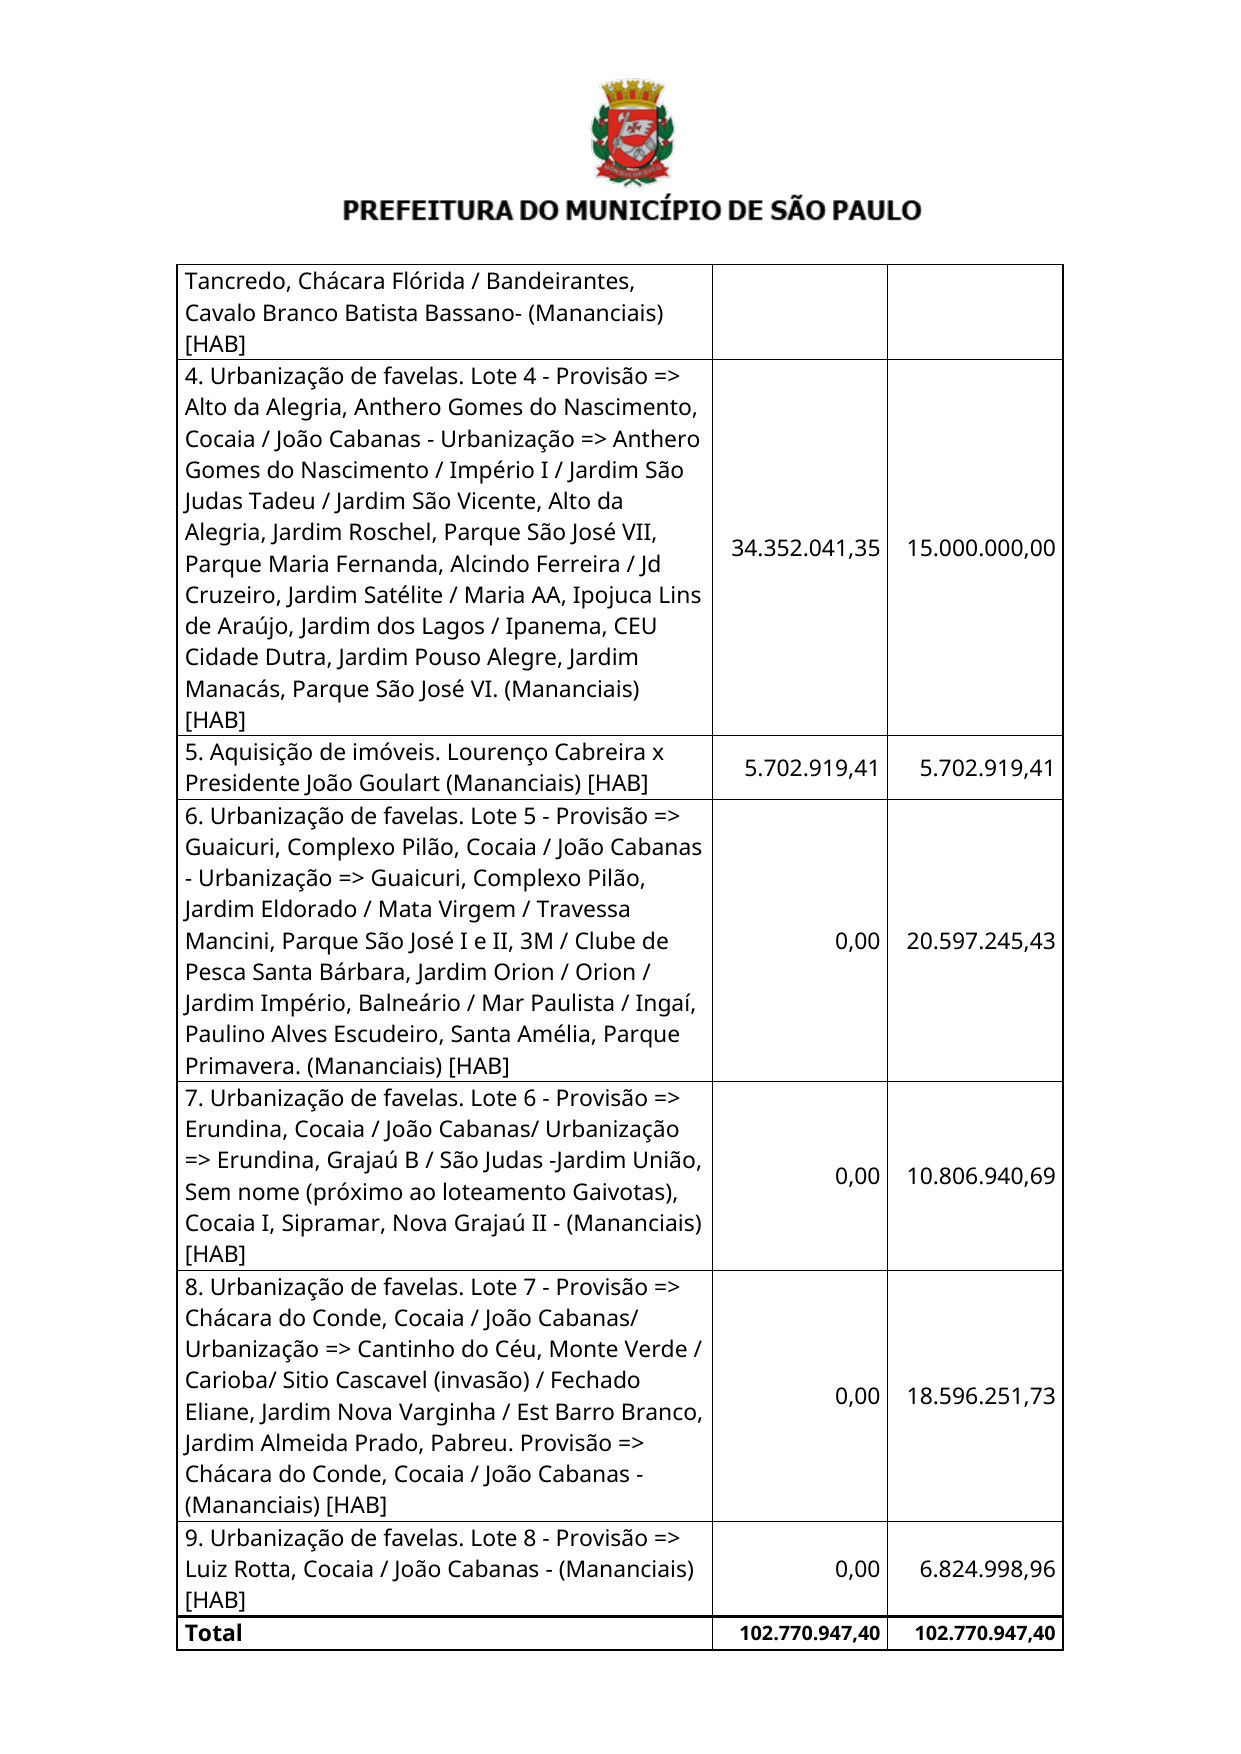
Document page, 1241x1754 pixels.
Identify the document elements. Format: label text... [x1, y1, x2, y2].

table_cell 7. Urbanização de favelas. Lote 6 - Provisão => Erundina, Cocaia / João Cabanas/ Urbanização => Erundina, Grajaú B / São Judas -Jardim União, Sem nome (próximo ao loteamento Gaivotas), Cocaia I, Sipramar, Nova Grajaú II - (Mananciais) [HAB] [178, 1082, 712, 1269]
table_cell 102.770.947,40 [888, 1618, 1062, 1649]
table_cell 18.596.251,73 [888, 1271, 1062, 1521]
table_cell 0,00 [713, 800, 887, 1081]
table_cell 9. Urbanização de favelas. Lote 8 - Provisão => Luiz Rotta, Cocaia / João Cabanas - (Mananciais) [HAB] [178, 1522, 712, 1615]
table_cell 0,00 [713, 1522, 887, 1615]
table_cell 5. Aquisição de imóveis. Lourenço Cabreira x Presidente João Goulart (Mananciais) [HAB] [178, 736, 712, 799]
table_cell 6.824.998,96 [888, 1522, 1062, 1615]
table_cell 102.770.947,40 [713, 1618, 887, 1649]
table_cell 5.702.919,41 [713, 736, 887, 799]
table_cell 20.597.245,43 [888, 800, 1062, 1081]
table_cell 4. Urbanização de favelas. Lote 4 - Provisão => Alto da Alegria, Anthero Gomes do Nascimento, Cocaia / João Cabanas - Urbanização => Anthero Gomes do Nascimento / Império I / Jardim São Judas Tadeu / Jardim São Vicente, Alto da Alegria, Jardim Roschel, Parque São José VII, Parque Maria Fernanda, Alcindo Ferreira / Jd Cruzeiro, Jardim Satélite / Maria AA, Ipojuca Lins de Araújo, Jardim dos Lagos / Ipanema, CEU Cidade Dutra, Jardim Pouso Alegre, Jardim Manacás, Parque São José VI. (Mananciais) [HAB] [178, 360, 712, 735]
table_cell [713, 265, 887, 359]
table_cell Total [178, 1618, 712, 1649]
table_cell 5.702.919,41 [888, 736, 1062, 799]
table_cell [888, 265, 1062, 359]
table_cell 6. Urbanização de favelas. Lote 5 - Provisão => Guaicuri, Complexo Pilão, Cocaia / João Cabanas - Urbanização => Guaicuri, Complexo Pilão, Jardim Eldorado / Mata Virgem / Travessa Mancini, Parque São José I e II, 3M / Clube de Pesca Santa Bárbara, Jardim Orion / Orion / Jardim Império, Balneário / Mar Paulista / Ingaí, Paulino Alves Escudeiro, Santa Amélia, Parque Primavera. (Mananciais) [HAB] [178, 800, 712, 1081]
table_cell 10.806.940,69 [888, 1082, 1062, 1269]
table_cell Tancredo, Chácara Flórida / Bandeirantes, Cavalo Branco Batista Bassano- (Mananciais) [HAB] [178, 265, 712, 359]
table_cell 34.352.041,35 [713, 360, 887, 735]
table_cell 0,00 [713, 1082, 887, 1269]
table_cell 15.000.000,00 [888, 360, 1062, 735]
table_cell 8. Urbanização de favelas. Lote 7 - Provisão => Chácara do Conde, Cocaia / João Cabanas/ Urbanização => Cantinho do Céu, Monte Verde / Carioba/ Sitio Cascavel (invasão) / Fechado Eliane, Jardim Nova Varginha / Est Barro Branco, Jardim Almeida Prado, Pabreu. Provisão => Chácara do Conde, Cocaia / João Cabanas - (Mananciais) [HAB] [178, 1271, 712, 1521]
table_cell 0,00 [713, 1271, 887, 1521]
